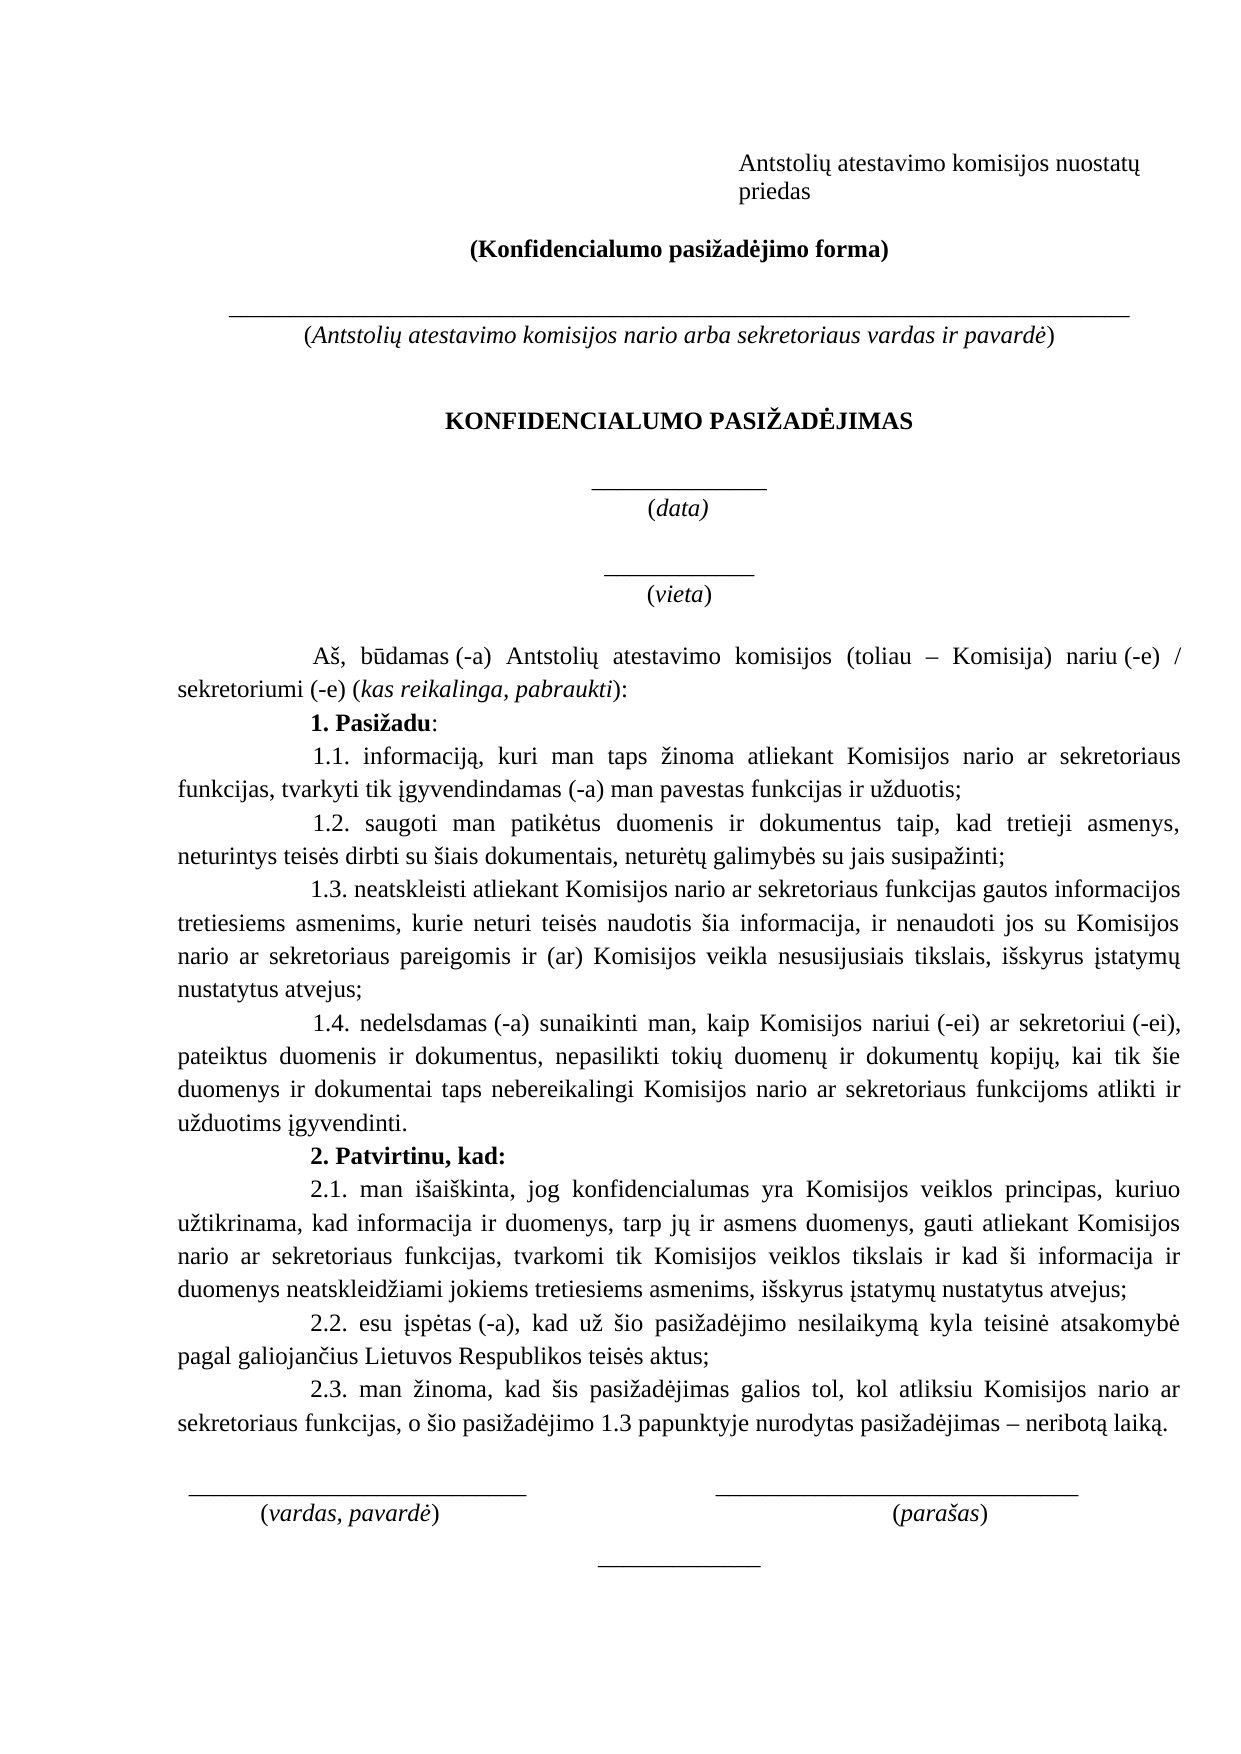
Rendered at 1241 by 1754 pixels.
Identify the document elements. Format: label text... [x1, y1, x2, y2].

text 1.3. neatskleisti atliekant Komisijos nario ar sekretoriaus funkcijas gautos informacijos tretiesiems asmenims, kurie neturi teisės naudotis šia informacija, ir nenaudoti jos su Komisijos nario ar sekretoriaus pareigomis ir (ar) Komisijos veikla nesusijusiais tikslais, išskyrus įstatymų nustatytus atvejus; [177, 870, 1181, 1003]
text 1.4. nedelsdamas (-a) sunaikinti man, kaip Komisijos nariui (-ei) ar sekretoriui (-ei), pateiktus duomenis ir dokumentus, nepasilikti tokių duomenų ir dokumentų kopijų, kai tik šie duomenys ir dokumentai taps nebereikalingi Komisijos nario ar sekretoriaus funkcijoms atlikti ir užduotims įgyvendinti. [177, 1003, 1181, 1136]
text priedas [177, 176, 1181, 205]
text (data) [177, 493, 1181, 521]
text (Antstolių atestavimo komisijos nario arba sekretoriaus vardas ir pavardė) [177, 320, 1181, 349]
text 2.1. man išaiškinta, jog konfidencialumas yra Komisijos veiklos principas, kuriuo užtikrinama, kad informacija ir duomenys, tarp jų ir asmens duomenys, gauti atliekant Komisijos nario ar sekretoriaus funkcijas, tvarkomi tik Komisijos veiklos tikslais ir kad ši informacija ir duomenys neatskleidžiami jokiems tretiesiems asmenims, išskyrus įstatymų nustatytus atvejus; [177, 1170, 1181, 1303]
text 1.1. informaciją, kuri man taps žinoma atliekant Komisijos nario ar sekretoriaus funkcijas, tvarkyti tik įgyvendindamas (-a) man pavestas funkcijas ir užduotis; [177, 736, 1181, 803]
text (Konfidencialumo pasižadėjimo forma) [177, 234, 1181, 263]
table_header ___________________________ (vardas, pavardė) [177, 1470, 664, 1541]
text _____________ [177, 1541, 1181, 1570]
text 2. Patvirtinu, kad: [295, 1136, 1181, 1170]
text 2.2. esu įspėtas (-a), kad už šio pasižadėjimo nesilaikymą kyla teisinė atsakomybė pagal galiojančius Lietuvos Respublikos teisės aktus; [177, 1303, 1181, 1370]
text Antstolių atestavimo komisijos nuostatų [177, 148, 1181, 176]
text 1. Pasižadu: [310, 703, 1181, 736]
text ____________ [177, 550, 1181, 579]
text 1.2. saugoti man patikėtus duomenis ir dokumentus taip, kad tretieji asmenys, neturintys teisės dirbti su šiais dokumentais, neturėtų galimybės su jais susipažinti; [177, 803, 1181, 870]
text (vieta) [177, 579, 1181, 608]
table_header _____________________________ (parašas) [664, 1470, 1089, 1541]
text Aš, būdamas (-a) Antstolių atestavimo komisijos (toliau – Komisija) nariu (-e) / sekretoriumi (-e) (kas reikalinga, pabraukti): [177, 636, 1181, 703]
text 2.3. man žinoma, kad šis pasižadėjimas galios tol, kol atliksiu Komisijos nario ar sekretoriaus funkcijas, o šio pasižadėjimo 1.3 papunktyje nurodytas pasižadėjimas – neribotą laiką. [177, 1370, 1181, 1436]
text KONFIDENCIALUMO PASIŽADĖJIMAS [177, 406, 1181, 435]
text ______________ [177, 464, 1181, 493]
